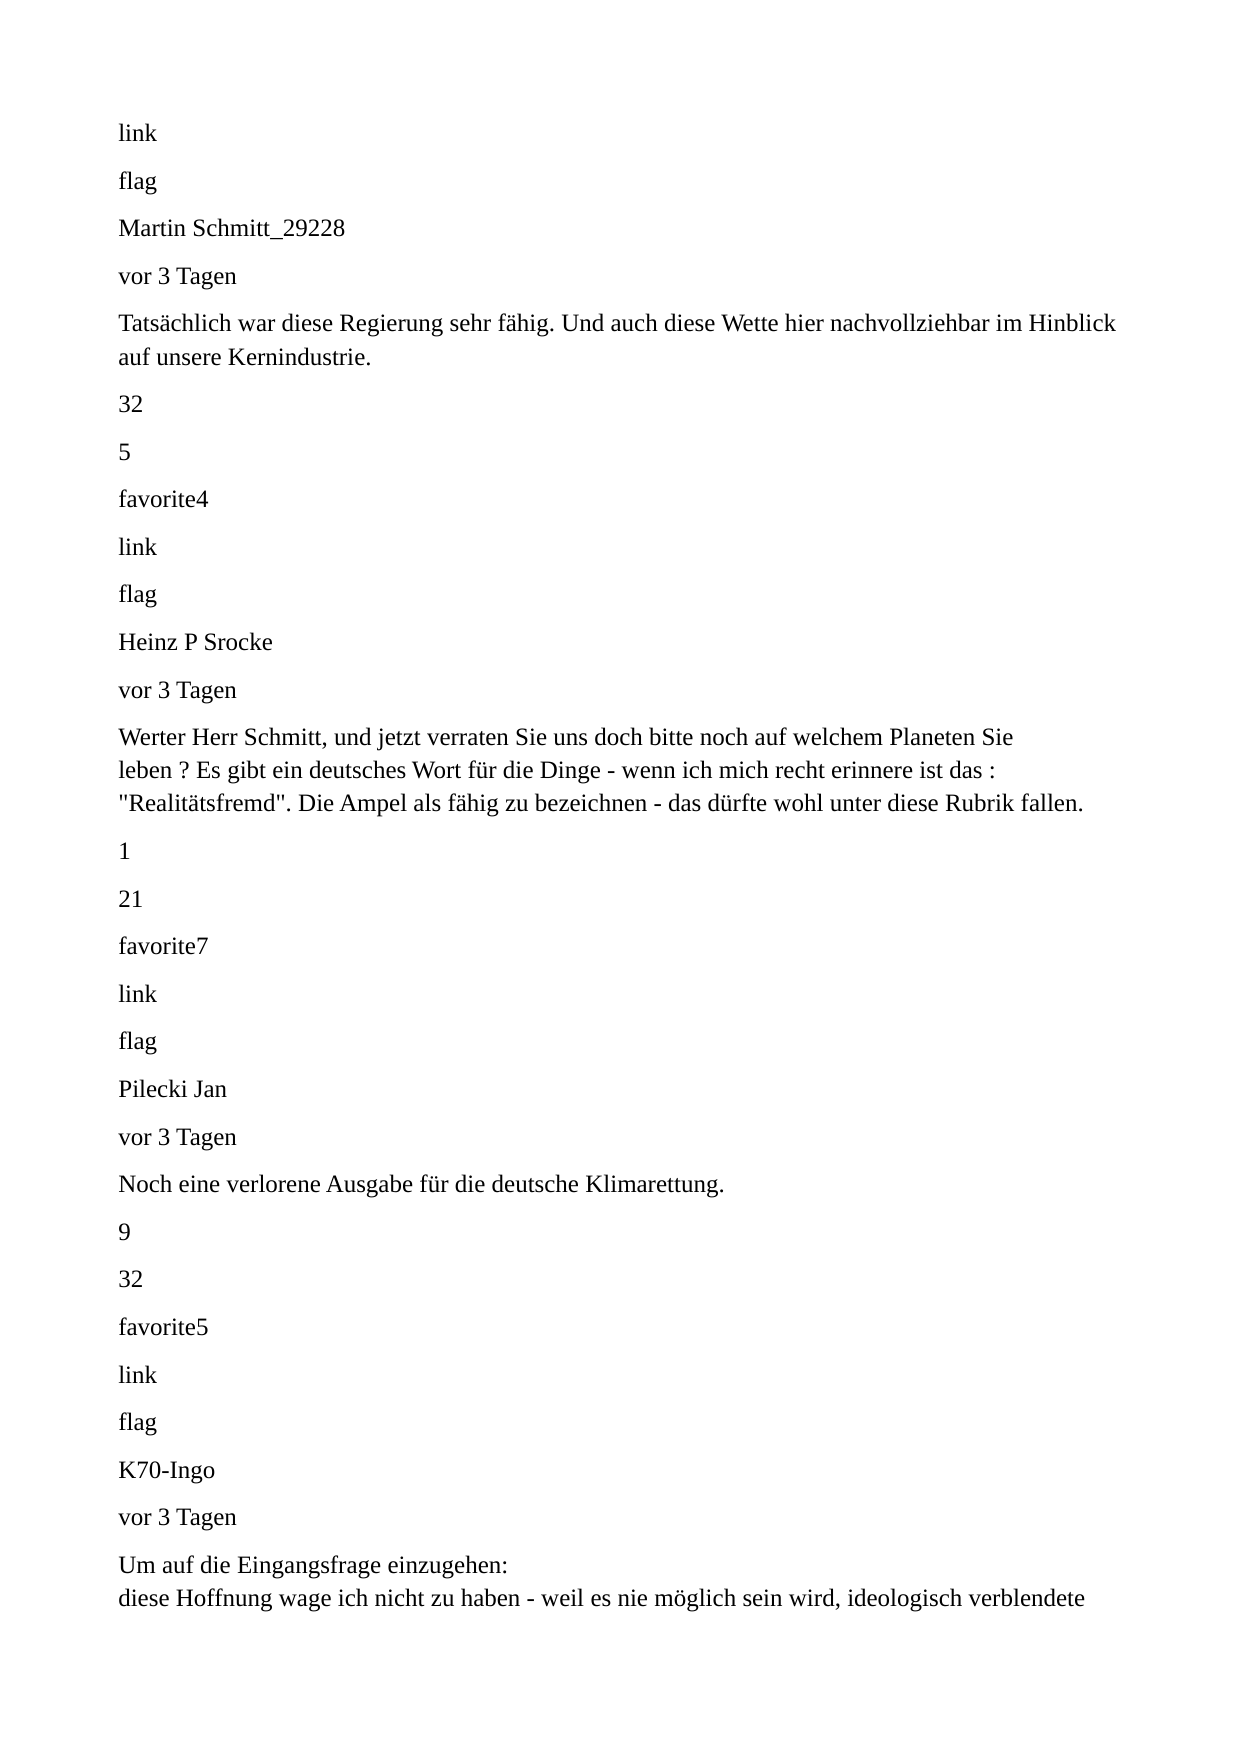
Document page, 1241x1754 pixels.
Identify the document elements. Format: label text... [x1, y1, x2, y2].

text flag [118, 1026, 1122, 1055]
text 21 [118, 884, 1122, 912]
text vor 3 Tagen [118, 1122, 1122, 1150]
text 32 [118, 1264, 1122, 1293]
text Um auf die Eingangsfrage einzugehen: diese Hoffnung wage ich nicht zu haben - weil es nie möglich sein wird, ideologisch verblendete [118, 1550, 1122, 1612]
text Werter Herr Schmitt, und jetzt verraten Sie uns doch bitte noch auf welchem Planeten Sie leben ? Es gibt ein deutsches Wort für die Dinge - wenn ich mich recht erinnere ist das : "Realitätsfremd". Die Ampel als fähig zu bezeichnen - das dürfte wohl unter diese Rubrik fallen. [118, 722, 1122, 817]
text Tatsächlich war diese Regierung sehr fähig. Und auch diese Wette hier nachvollziehbar im Hinblick auf unsere Kernindustrie. [118, 308, 1122, 370]
text link [118, 532, 1122, 561]
text favorite5 [118, 1312, 1122, 1341]
text link [118, 1360, 1122, 1388]
text flag [118, 1407, 1122, 1436]
text vor 3 Tagen [118, 261, 1122, 290]
text vor 3 Tagen [118, 675, 1122, 703]
text Heinz P Srocke [118, 627, 1122, 656]
text vor 3 Tagen [118, 1502, 1122, 1531]
text Noch eine verlorene Ausgabe für die deutsche Klimarettung. [118, 1169, 1122, 1198]
text Pilecki Jan [118, 1074, 1122, 1103]
text Martin Schmitt_29228 [118, 213, 1122, 242]
text flag [118, 579, 1122, 608]
text 5 [118, 437, 1122, 466]
text flag [118, 166, 1122, 194]
text 32 [118, 389, 1122, 418]
text link [118, 118, 1122, 147]
text K70-Ingo [118, 1455, 1122, 1484]
text 9 [118, 1217, 1122, 1246]
text 1 [118, 836, 1122, 865]
text link [118, 979, 1122, 1008]
text favorite4 [118, 484, 1122, 513]
text favorite7 [118, 931, 1122, 960]
